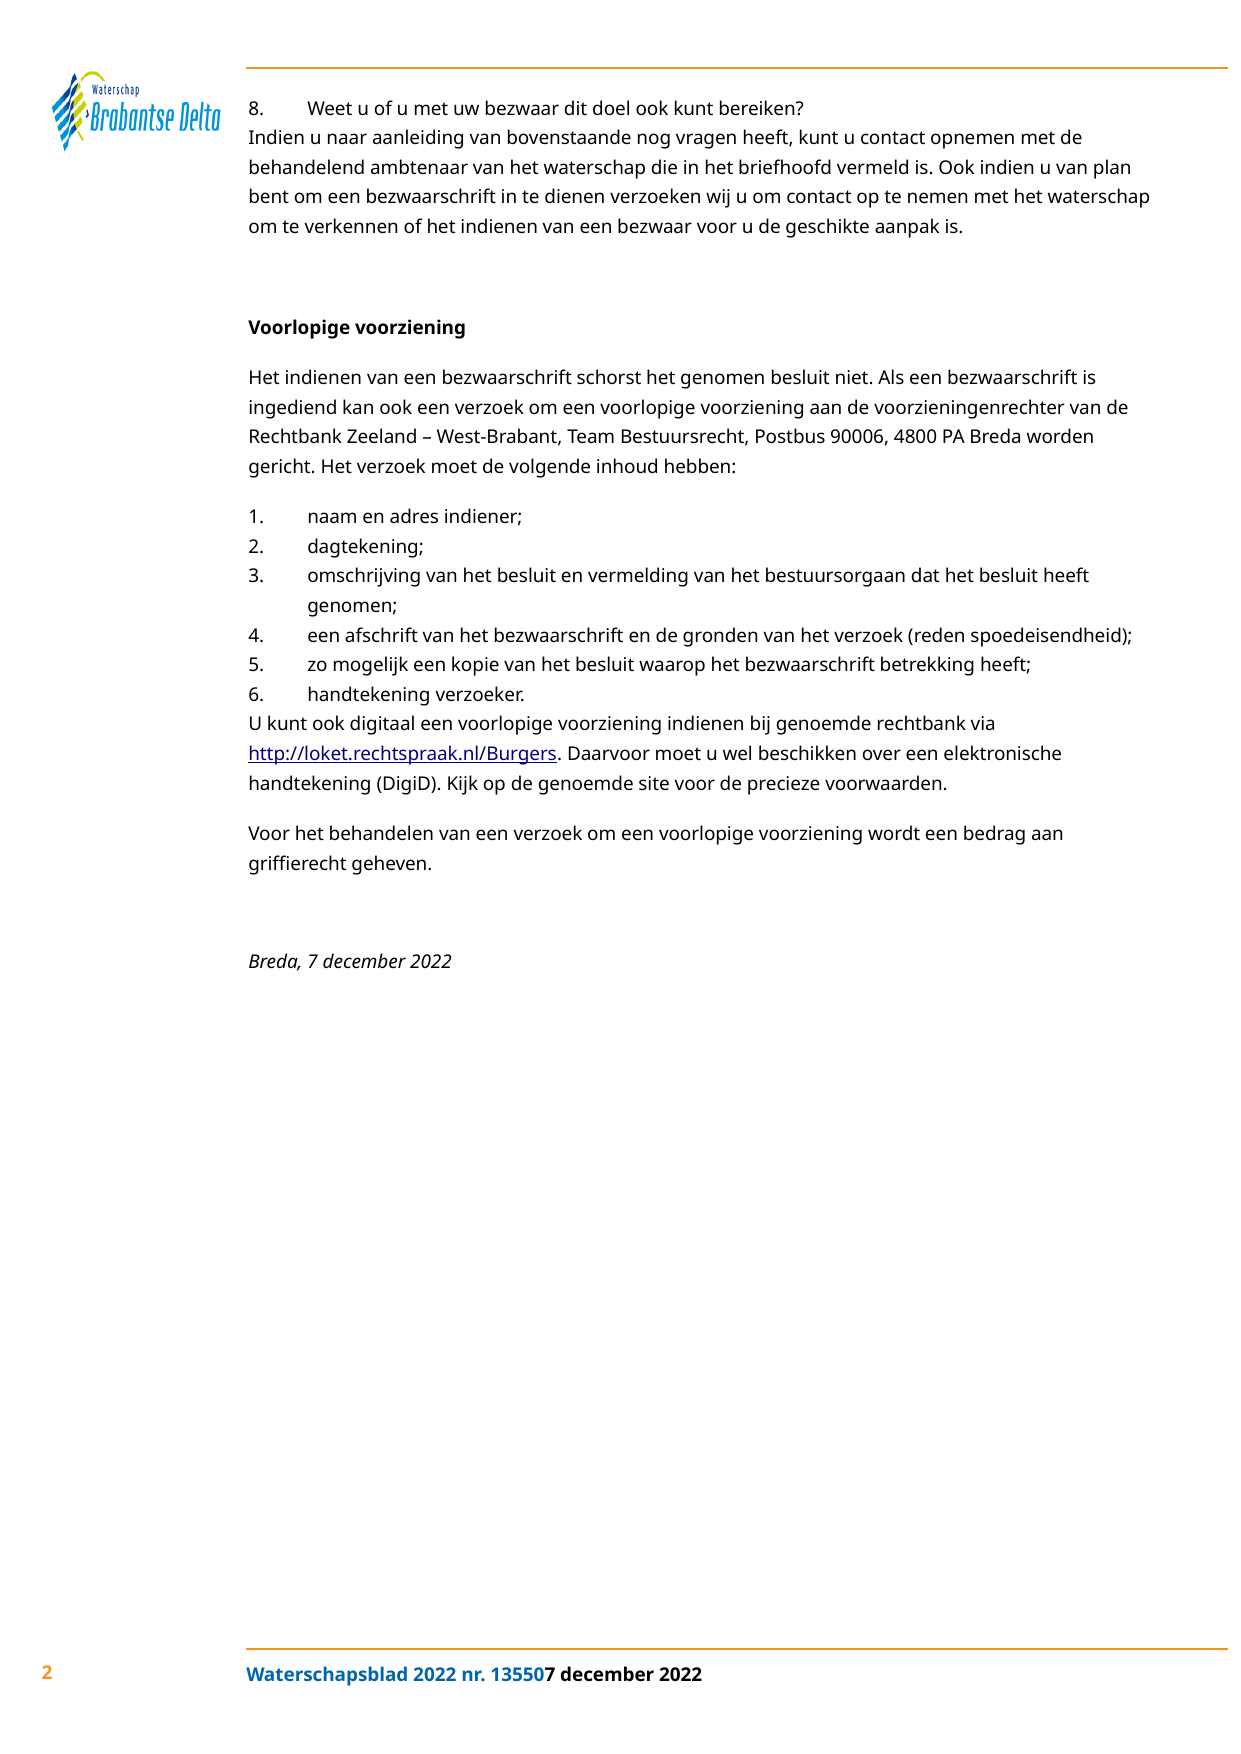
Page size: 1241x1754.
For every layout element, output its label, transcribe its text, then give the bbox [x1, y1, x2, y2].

text Het indienen van een bezwaarschrift schorst het genomen besluit niet. Als een bezwaarschrift is ingediend kan ook een verzoek om een voorlopige voorziening aan de voorzieningenrechter van de Rechtbank Zeeland – West-Brabant, Team Bestuursrecht, Postbus 90006, 4800 PA Breda worden gericht. Het verzoek moet de volgende inhoud hebben: [248, 364, 1152, 479]
list handtekening verzoeker. [248, 681, 1152, 707]
list naam en adres indiener; [248, 503, 1152, 529]
text Voor het behandelen van een verzoek om een voorlopige voorziening wordt een bedrag aan griffierecht geheven. [248, 820, 1152, 876]
list zo mogelijk een kopie van het besluit waarop het bezwaarschrift betrekking heeft; [248, 651, 1152, 677]
text Voorlopige voorziening [248, 314, 1152, 340]
text Indien u naar aanleiding van bovenstaande nog vragen heeft, kunt u contact opnemen met de behandelend ambtenaar van het waterschap die in het briefhoofd vermeld is. Ook indien u van plan bent om een bezwaarschrift in te dienen verzoeken wij u om contact op te nemen met het waterschap om te verkennen of het indienen van een bezwaar voor u de geschikte aanpak is. [248, 124, 1152, 239]
list Weet u of u met uw bezwaar dit doel ook kunt bereiken? [248, 95, 1152, 121]
text Breda, 7 december 2022 [248, 948, 1152, 974]
list omschrijving van het besluit en vermelding van het bestuursorgaan dat het besluit heeft genomen; [248, 563, 1152, 618]
text U kunt ook digitaal een voorlopige voorziening indienen bij genoemde rechtbank via http://loket.rechtspraak.nl/Burgers. Daarvoor moet u wel beschikken over een elektronische handtekening (DigiD). Kijk op de genoemde site voor de precieze voorwaarden. [248, 711, 1152, 796]
list dagtekening; [248, 533, 1152, 559]
list een afschrift van het bezwaarschrift en de gronden van het verzoek (reden spoedeisendheid); [248, 622, 1152, 648]
picture [41, 47, 231, 172]
